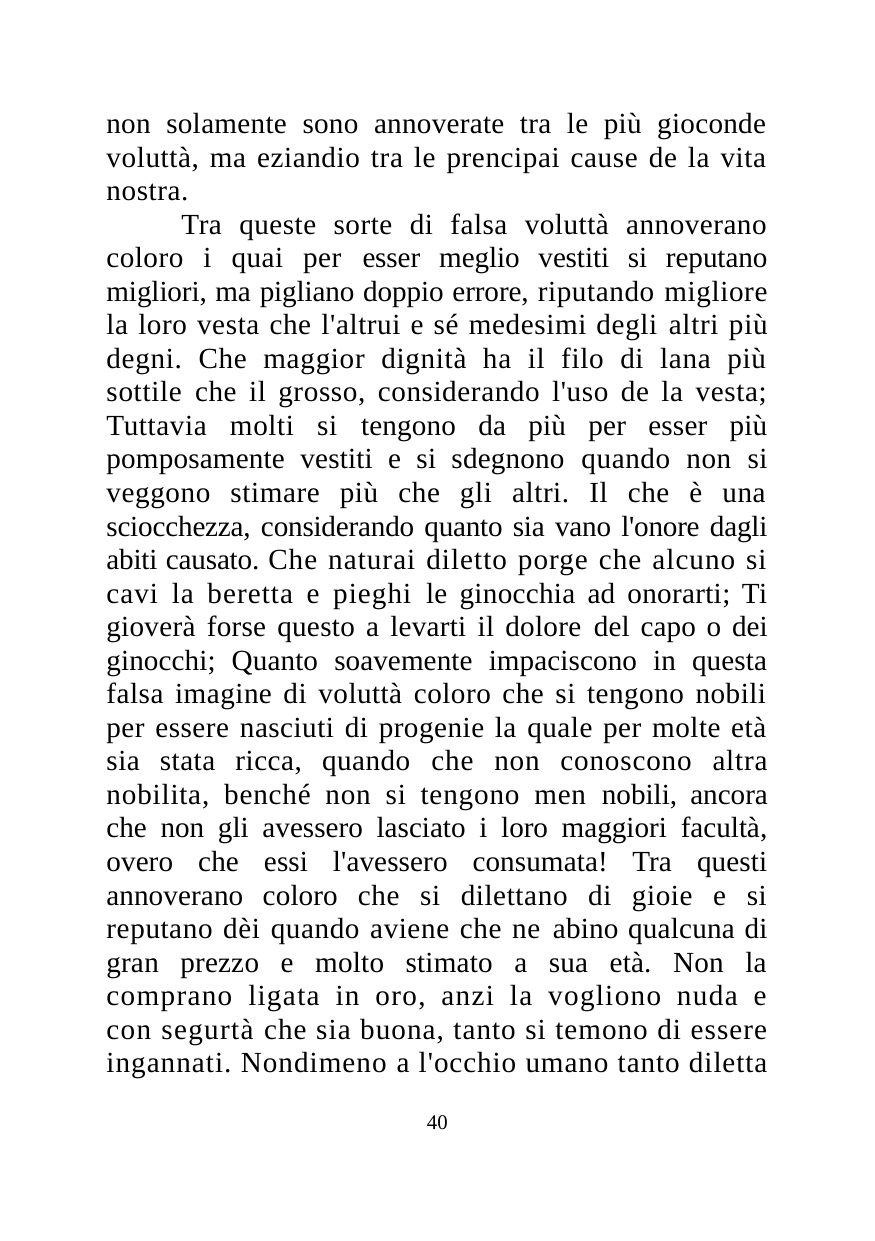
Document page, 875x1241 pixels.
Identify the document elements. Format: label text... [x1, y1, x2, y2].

text non solamente sono annoverate tra le più gioconde voluttà, ma eziandio tra le prencipai cause de la vita nostra. [106, 106, 768, 207]
text Tra queste sorte di falsa voluttà annoverano coloro i quai per esser meglio vestiti si reputano migliori, ma pigliano doppio errore, riputando migliore la loro vesta che l'altrui e sé medesimi degli altri più degni. Che maggior dignità ha il filo di lana più sottile che il grosso, considerando l'uso de la vesta; Tuttavia molti si tengono da più per esser più pomposamente vestiti e si sdegnono quando non si veggono stimare più che gli altri. Il che è una sciocchezza, considerando quanto sia vano l'onore dagli abiti causato. Che naturai diletto porge che alcuno si cavi la beretta e pieghi le ginocchia ad onorarti; Ti gioverà forse questo a levarti il dolore del capo o dei ginocchi; Quanto soavemente impaciscono in questa falsa imagine di voluttà coloro che si tengono nobili per essere nasciuti di progenie la quale per molte età sia stata ricca, quando che non conoscono altra nobilita, benché non si tengono men nobili, ancora che non gli avessero lasciato i loro maggiori facultà, overo che essi l'avessero consumata! Tra questi annoverano coloro che si dilettano di gioie e si reputano dèi quando aviene che ne abino qualcuna di gran prezzo e molto stimato a sua età. Non la comprano ligata in oro, anzi la vogliono nuda e con segurtà che sia buona, tanto si temono di essere ingannati. Nondimeno a l'occhio umano tanto diletta [106, 207, 768, 1079]
